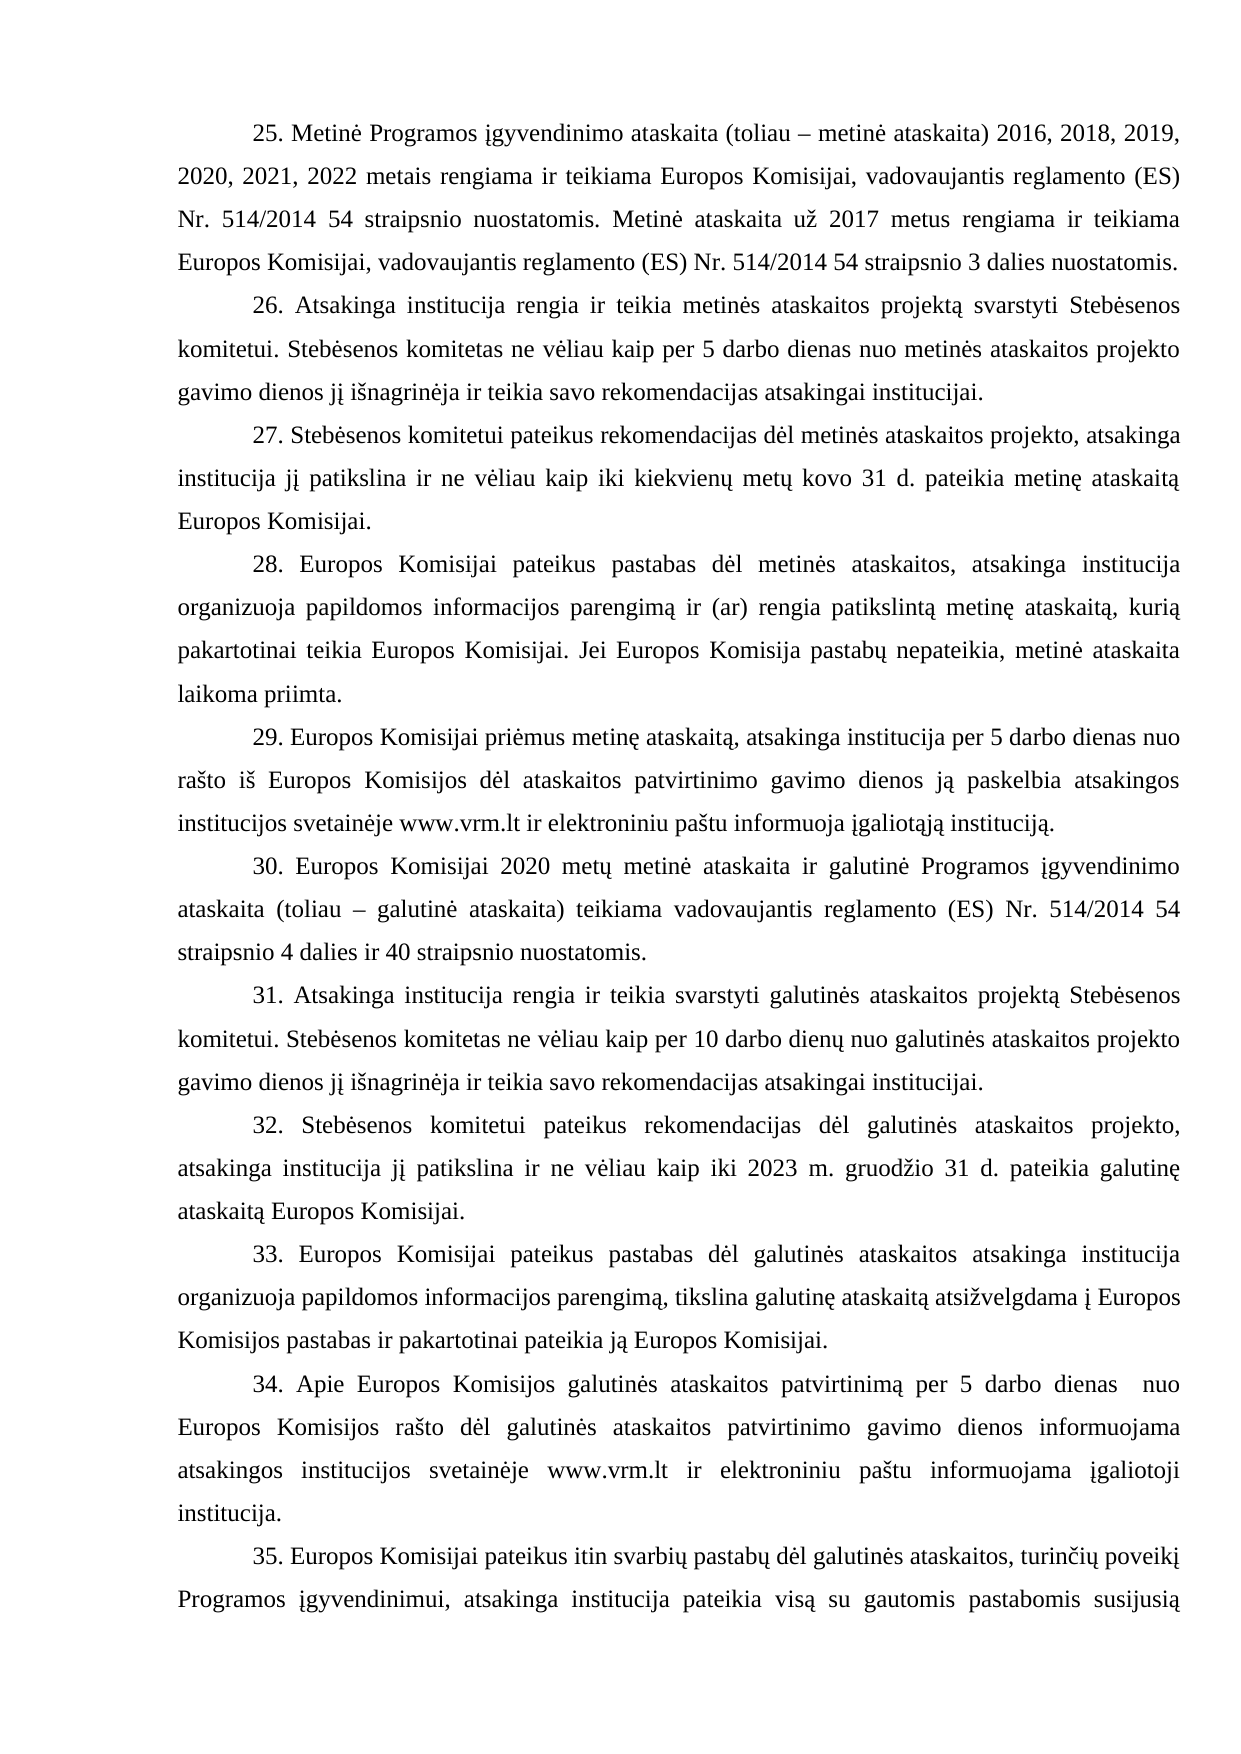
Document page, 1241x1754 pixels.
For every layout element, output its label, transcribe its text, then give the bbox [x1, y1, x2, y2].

text 33. Europos Komisijai pateikus pastabas dėl galutinės ataskaitos atsakinga institucija organizuoja papildomos informacijos parengimą, tikslina galutinę ataskaitą atsižvelgdama į Europos Komisijos pastabas ir pakartotinai pateikia ją Europos Komisijai. [177, 1239, 1181, 1354]
text 28. Europos Komisijai pateikus pastabas dėl metinės ataskaitos, atsakinga institucija organizuoja papildomos informacijos parengimą ir (ar) rengia patikslintą metinę ataskaitą, kurią pakartotinai teikia Europos Komisijai. Jei Europos Komisija pastabų nepateikia, metinė ataskaita laikoma priimta. [177, 549, 1181, 707]
text 27. Stebėsenos komitetui pateikus rekomendacijas dėl metinės ataskaitos projekto, atsakinga institucija jį patikslina ir ne vėliau kaip iki kiekvienų metų kovo 31 d. pateikia metinę ataskaitą Europos Komisijai. [177, 420, 1181, 535]
text 32. Stebėsenos komitetui pateikus rekomendacijas dėl galutinės ataskaitos projekto, atsakinga institucija jį patikslina ir ne vėliau kaip iki 2023 m. gruodžio 31 d. pateikia galutinę ataskaitą Europos Komisijai. [177, 1110, 1181, 1225]
text 26. Atsakinga institucija rengia ir teikia metinės ataskaitos projektą svarstyti Stebėsenos komitetui. Stebėsenos komitetas ne vėliau kaip per 5 darbo dienas nuo metinės ataskaitos projekto gavimo dienos jį išnagrinėja ir teikia savo rekomendacijas atsakingai institucijai. [177, 291, 1181, 406]
text 35. Europos Komisijai pateikus itin svarbių pastabų dėl galutinės ataskaitos, turinčių poveikį Programos įgyvendinimui, atsakinga institucija pateikia visą su gautomis pastabomis susijusią [177, 1541, 1181, 1613]
text 34. Apie Europos Komisijos galutinės ataskaitos patvirtinimą per 5 darbo dienas nuo Europos Komisijos rašto dėl galutinės ataskaitos patvirtinimo gavimo dienos informuojama atsakingos institucijos svetainėje www.vrm.lt ir elektroniniu paštu informuojama įgaliotoji institucija. [177, 1369, 1181, 1527]
text 29. Europos Komisijai priėmus metinę ataskaitą, atsakinga institucija per 5 darbo dienas nuo rašto iš Europos Komisijos dėl ataskaitos patvirtinimo gavimo dienos ją paskelbia atsakingos institucijos svetainėje www.vrm.lt ir elektroniniu paštu informuoja įgaliotąją instituciją. [177, 722, 1181, 837]
text 31. Atsakinga institucija rengia ir teikia svarstyti galutinės ataskaitos projektą Stebėsenos komitetui. Stebėsenos komitetas ne vėliau kaip per 10 darbo dienų nuo galutinės ataskaitos projekto gavimo dienos jį išnagrinėja ir teikia savo rekomendacijas atsakingai institucijai. [177, 981, 1181, 1096]
text 25. Metinė Programos įgyvendinimo ataskaita (toliau – metinė ataskaita) 2016, 2018, 2019, 2020, 2021, 2022 metais rengiama ir teikiama Europos Komisijai, vadovaujantis reglamento (ES) Nr. 514/2014 54 straipsnio nuostatomis. Metinė ataskaita už 2017 metus rengiama ir teikiama Europos Komisijai, vadovaujantis reglamento (ES) Nr. 514/2014 54 straipsnio 3 dalies nuostatomis. [177, 118, 1181, 276]
text 30. Europos Komisijai 2020 metų metinė ataskaita ir galutinė Programos įgyvendinimo ataskaita (toliau – galutinė ataskaita) teikiama vadovaujantis reglamento (ES) Nr. 514/2014 54 straipsnio 4 dalies ir 40 straipsnio nuostatomis. [177, 851, 1181, 966]
